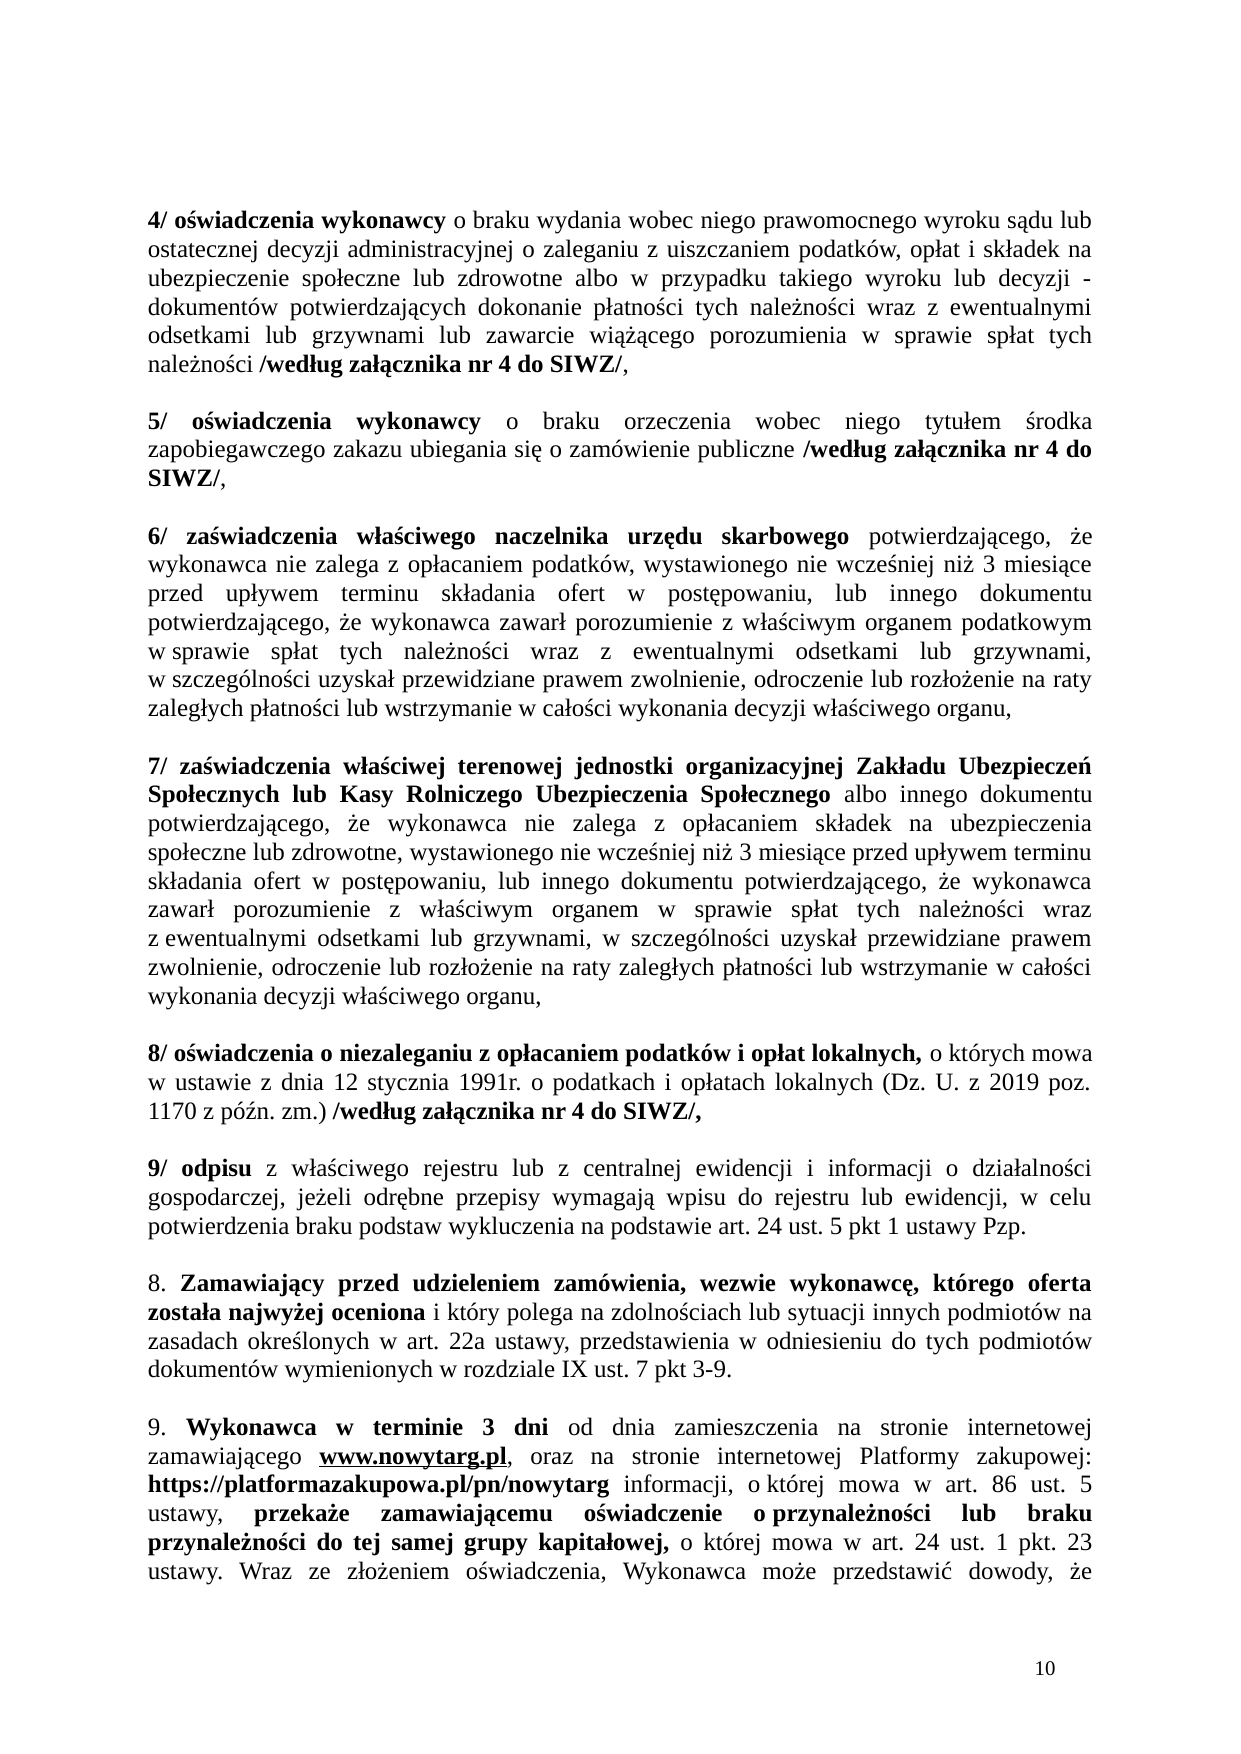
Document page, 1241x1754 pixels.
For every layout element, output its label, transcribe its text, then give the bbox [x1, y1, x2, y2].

text 5/ oświadczenia wykonawcy o braku orzeczenia wobec niego tytułem środka zapobiegawczego zakazu ubiegania się o zamówienie publiczne /według załącznika nr 4 do SIWZ/, [148, 406, 1093, 492]
text 7/ zaświadczenia właściwej terenowej jednostki organizacyjnej Zakładu Ubezpieczeń Społecznych lub Kasy Rolniczego Ubezpieczenia Społecznego albo innego dokumentu potwierdzającego, że wykonawca nie zalega z opłacaniem składek na ubezpieczenia społeczne lub zdrowotne, wystawionego nie wcześniej niż 3 miesiące przed upływem terminu składania ofert w postępowaniu, lub innego dokumentu potwierdzającego, że wykonawca zawarł porozumienie z właściwym organem w sprawie spłat tych należności wraz z ewentualnymi odsetkami lub grzywnami, w szczególności uzyskał przewidziane prawem zwolnienie, odroczenie lub rozłożenie na raty zaległych płatności lub wstrzymanie w całości wykonania decyzji właściwego organu, [148, 751, 1093, 1009]
text 8/ oświadczenia o niezaleganiu z opłacaniem podatków i opłat lokalnych, o których mowa w ustawie z dnia 12 stycznia 1991r. o podatkach i opłatach lokalnych (Dz. U. z 2019 poz. 1170 z późn. zm.) /według załącznika nr 4 do SIWZ/, [148, 1038, 1093, 1124]
text 4/ oświadczenia wykonawcy o braku wydania wobec niego prawomocnego wyroku sądu lub ostatecznej decyzji administracyjnej o zaleganiu z uiszczaniem podatków, opłat i składek na ubezpieczenie społeczne lub zdrowotne albo w przypadku takiego wyroku lub decyzji - dokumentów potwierdzających dokonanie płatności tych należności wraz z ewentualnymi odsetkami lub grzywnami lub zawarcie wiążącego porozumienia w sprawie spłat tych należności /według załącznika nr 4 do SIWZ/, [148, 206, 1093, 378]
text 9. Wykonawca w terminie 3 dni od dnia zamieszczenia na stronie internetowej zamawiającego www.nowytarg.pl, oraz na stronie internetowej Platformy zakupowej: https://platformazakupowa.pl/pn/nowytarg informacji, o której mowa w art. 86 ust. 5 ustawy, przekaże zamawiającemu oświadczenie o przynależności lub braku przynależności do tej samej grupy kapitałowej, o której mowa w art. 24 ust. 1 pkt. 23 ustawy. Wraz ze złożeniem oświadczenia, Wykonawca może przedstawić dowody, że [148, 1412, 1093, 1584]
text 8. Zamawiający przed udzieleniem zamówienia, wezwie wykonawcę, którego oferta została najwyżej oceniona i który polega na zdolnościach lub sytuacji innych podmiotów na zasadach określonych w art. 22a ustawy, przedstawienia w odniesieniu do tych podmiotów dokumentów wymienionych w rozdziale IX ust. 7 pkt 3-9. [148, 1268, 1093, 1383]
text 6/ zaświadczenia właściwego naczelnika urzędu skarbowego potwierdzającego, że wykonawca nie zalega z opłacaniem podatków, wystawionego nie wcześniej niż 3 miesiące przed upływem terminu składania ofert w postępowaniu, lub innego dokumentu potwierdzającego, że wykonawca zawarł porozumienie z właściwym organem podatkowym w sprawie spłat tych należności wraz z ewentualnymi odsetkami lub grzywnami, w szczególności uzyskał przewidziane prawem zwolnienie, odroczenie lub rozłożenie na raty zaległych płatności lub wstrzymanie w całości wykonania decyzji właściwego organu, [148, 521, 1093, 722]
text 9/ odpisu z właściwego rejestru lub z centralnej ewidencji i informacji o działalności gospodarczej, jeżeli odrębne przepisy wymagają wpisu do rejestru lub ewidencji, w celu potwierdzenia braku podstaw wykluczenia na podstawie art. 24 ust. 5 pkt 1 ustawy Pzp. [148, 1153, 1093, 1239]
